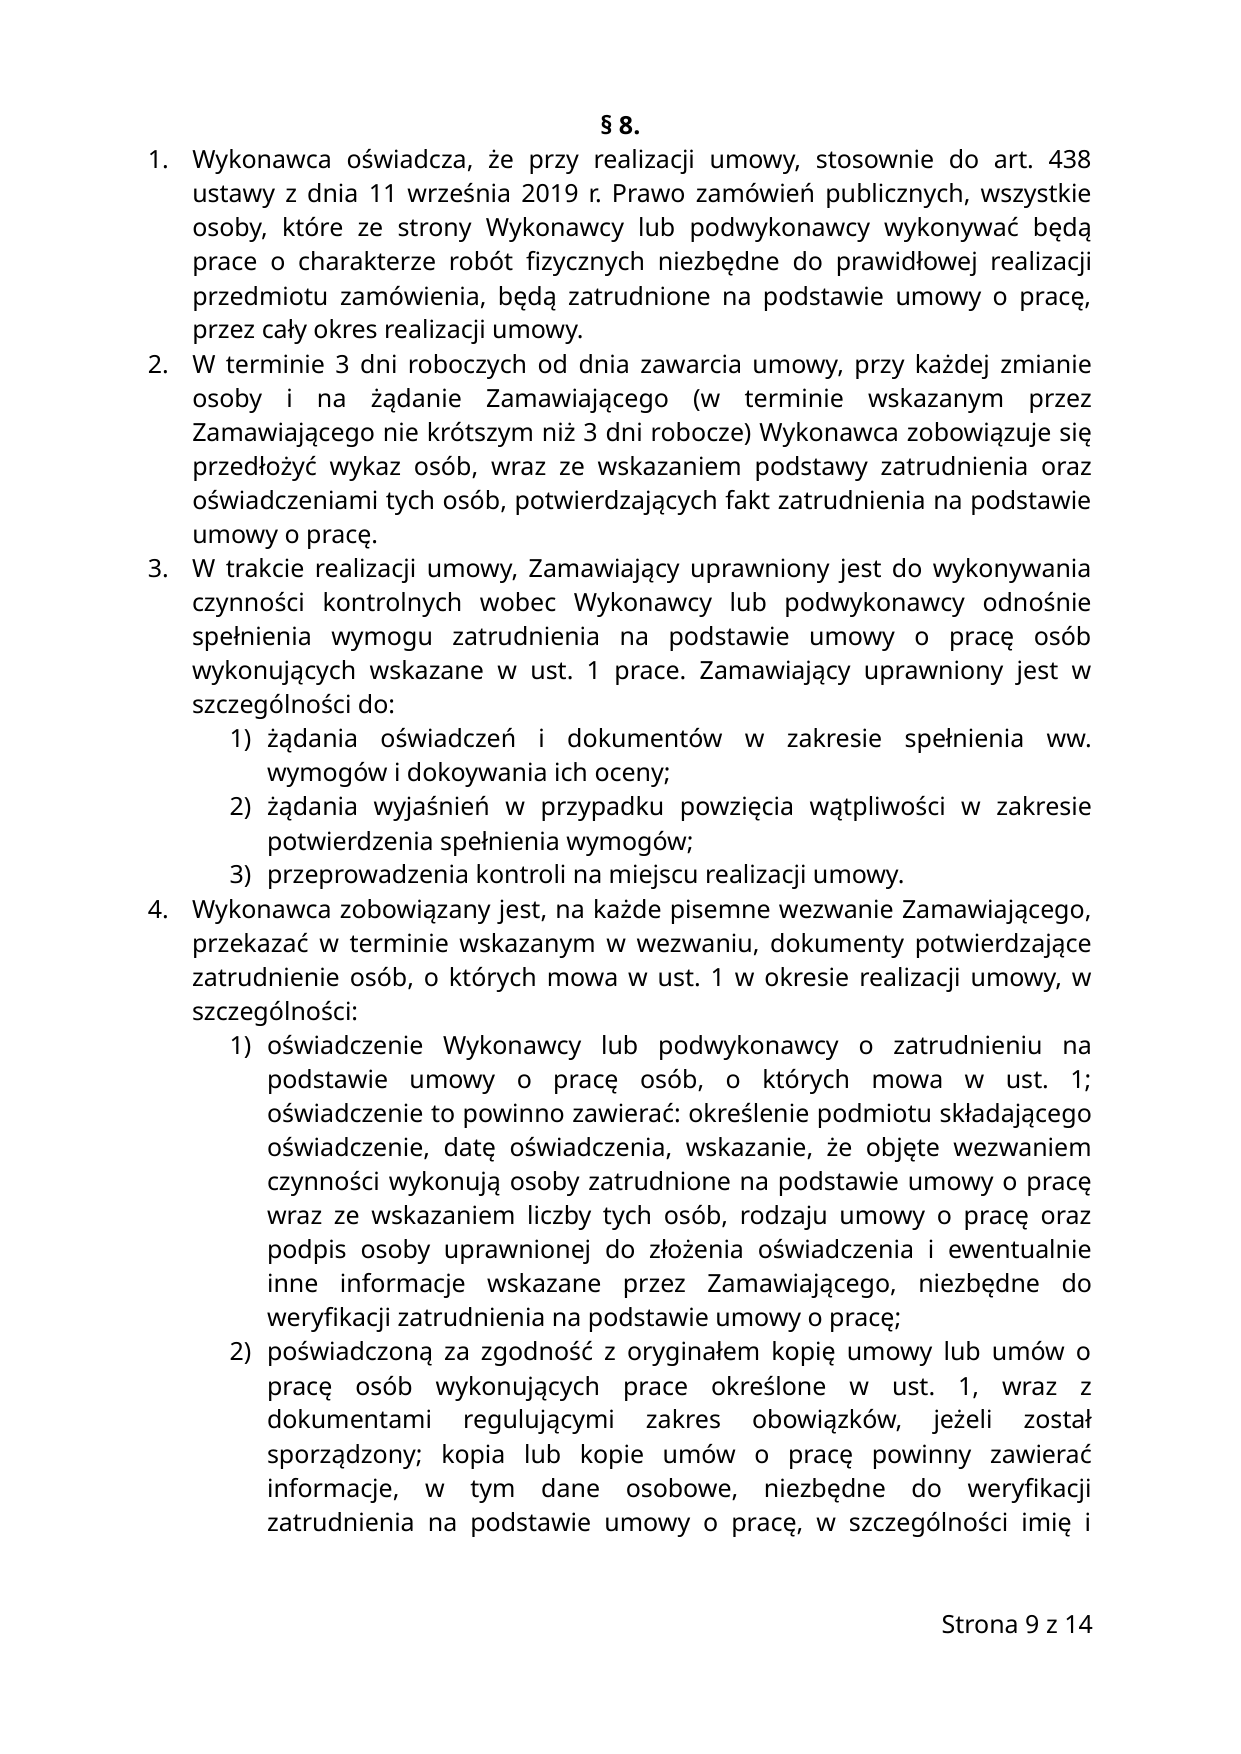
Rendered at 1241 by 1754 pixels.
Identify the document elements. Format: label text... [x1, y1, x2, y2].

list Wykonawca oświadcza, że przy realizacji umowy, stosownie do art. 438 ustawy z dnia 11 września 2019 r. Prawo zamówień publicznych, wszystkie osoby, które ze strony Wykonawcy lub podwykonawcy wykonywać będą prace o charakterze robót fizycznych niezbędne do prawidłowej realizacji przedmiotu zamówienia, będą zatrudnione na podstawie umowy o pracę, przez cały okres realizacji umowy. [148, 142, 1093, 346]
list W trakcie realizacji umowy, Zamawiający uprawniony jest do wykonywania czynności kontrolnych wobec Wykonawcy lub podwykonawcy odnośnie spełnienia wymogu zatrudnienia na podstawie umowy o pracę osób wykonujących wskazane w ust. 1 prace. Zamawiający uprawniony jest w szczególności do: [148, 551, 1093, 721]
list żądania oświadczeń i dokumentów w zakresie spełnienia ww. wymogów i dokoywania ich oceny; [229, 721, 1093, 789]
list oświadczenie Wykonawcy lub podwykonawcy o zatrudnieniu na podstawie umowy o pracę osób, o których mowa w ust. 1; oświadczenie to powinno zawierać: określenie podmiotu składającego oświadczenie, datę oświadczenia, wskazanie, że objęte wezwaniem czynności wykonują osoby zatrudnione na podstawie umowy o pracę wraz ze wskazaniem liczby tych osób, rodzaju umowy o pracę oraz podpis osoby uprawnionej do złożenia oświadczenia i ewentualnie inne informacje wskazane przez Zamawiającego, niezbędne do weryfikacji zatrudnienia na podstawie umowy o pracę; [229, 1027, 1093, 1334]
list W terminie 3 dni roboczych od dnia zawarcia umowy, przy każdej zmianie osoby i na żądanie Zamawiającego (w terminie wskazanym przez Zamawiającego nie krótszym niż 3 dni robocze) Wykonawca zobowiązuje się przedłożyć wykaz osób, wraz ze wskazaniem podstawy zatrudnienia oraz oświadczeniami tych osób, potwierdzających fakt zatrudnienia na podstawie umowy o pracę. [148, 346, 1093, 551]
list żądania wyjaśnień w przypadku powzięcia wątpliwości w zakresie potwierdzenia spełnienia wymogów; [229, 789, 1093, 857]
list poświadczoną za zgodność z oryginałem kopię umowy lub umów o pracę osób wykonujących prace określone w ust. 1, wraz z dokumentami regulującymi zakres obowiązków, jeżeli został sporządzony; kopia lub kopie umów o pracę powinny zawierać informacje, w tym dane osobowe, niezbędne do weryfikacji zatrudnienia na podstawie umowy o pracę, w szczególności imię i [229, 1334, 1093, 1538]
list przeprowadzenia kontroli na miejscu realizacji umowy. [229, 857, 1093, 891]
list Wykonawca zobowiązany jest, na każde pisemne wezwanie Zamawiającego, przekazać w terminie wskazanym w wezwaniu, dokumenty potwierdzające zatrudnienie osób, o których mowa w ust. 1 w okresie realizacji umowy, w szczególności: [148, 891, 1093, 1027]
text § 8. [148, 108, 1093, 142]
